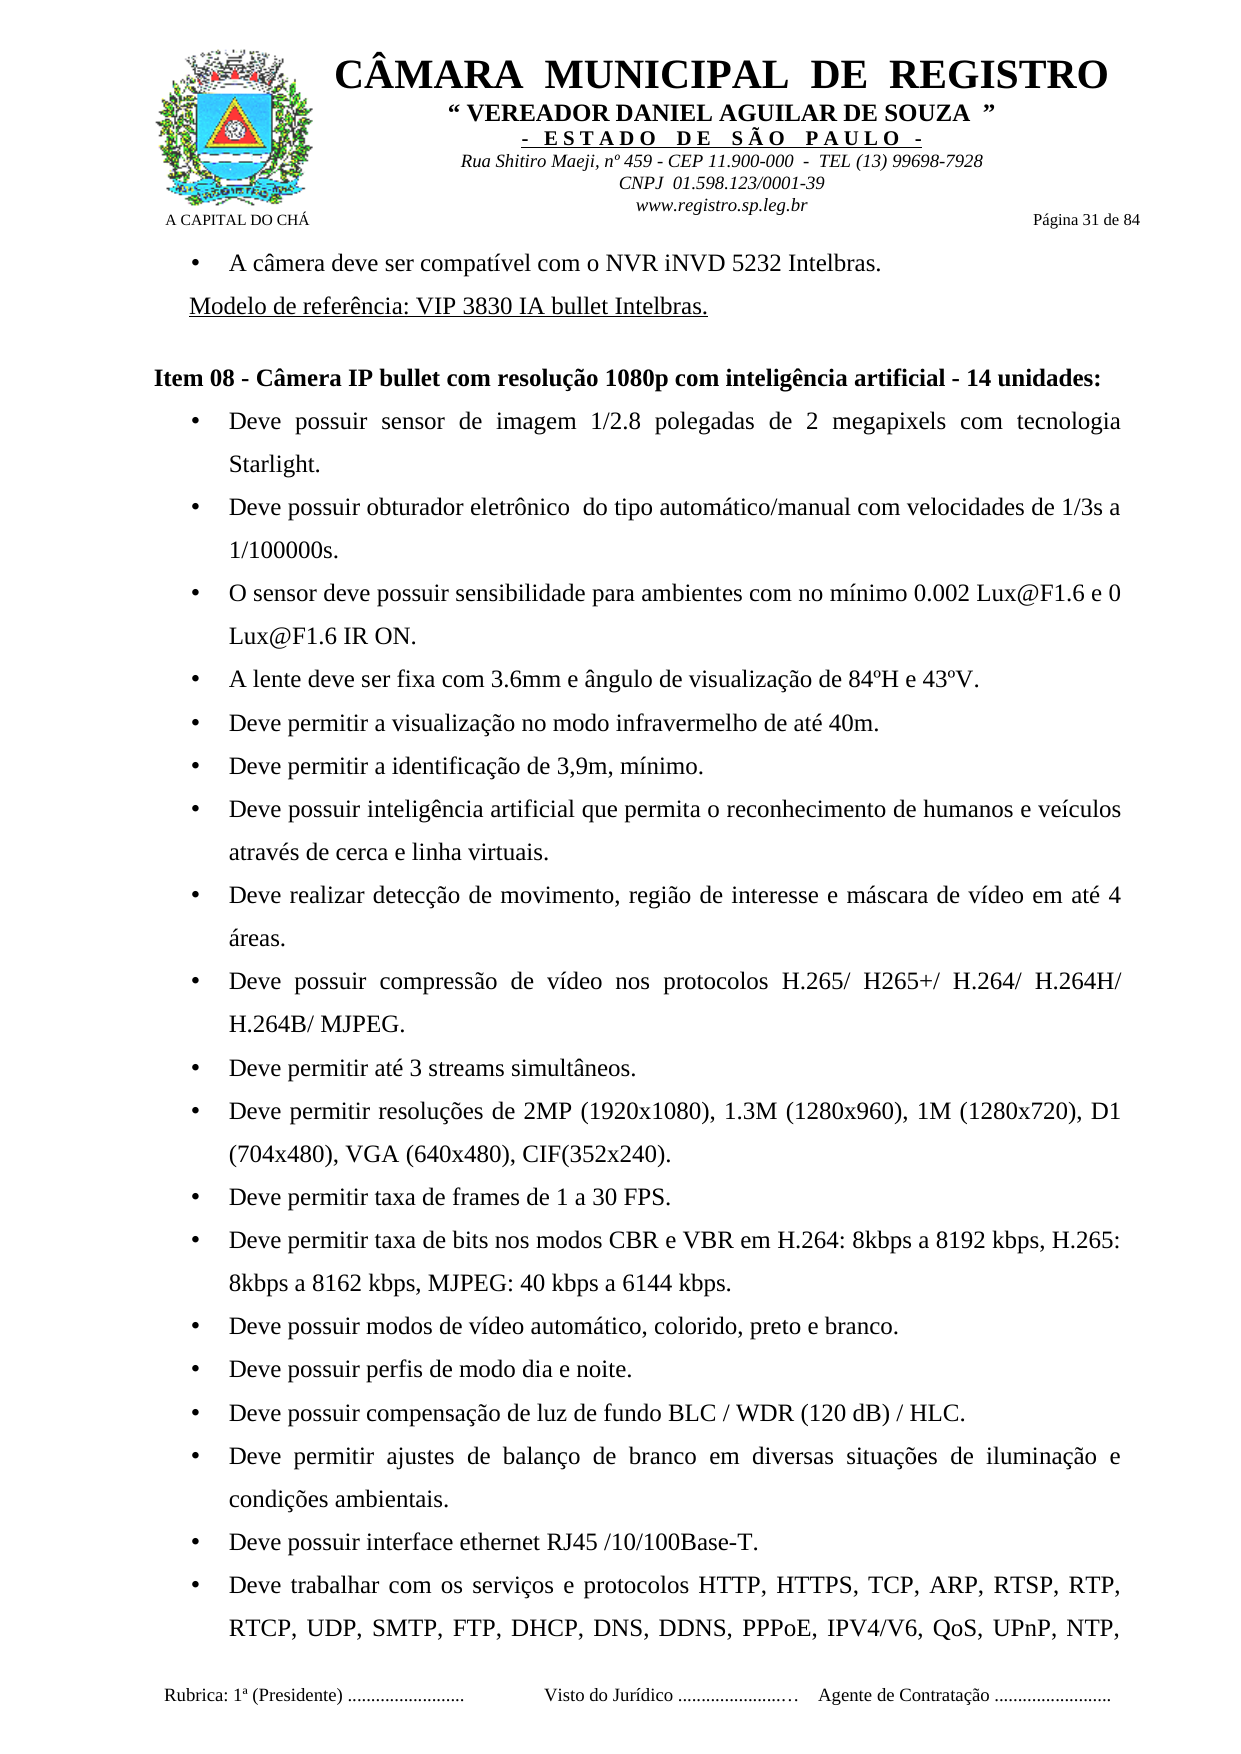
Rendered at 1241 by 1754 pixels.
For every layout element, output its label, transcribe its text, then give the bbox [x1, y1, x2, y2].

list Deve permitir a identificação de 3,9m, mínimo. [191, 751, 1122, 779]
list Deve permitir ajustes de balanço de branco em diversas situações de iluminação e condições ambientais. [191, 1441, 1122, 1513]
list A câmera deve ser compatível com o NVR iNVD 5232 Intelbras. [191, 248, 1122, 276]
list Deve possuir modos de vídeo automático, colorido, preto e branco. [191, 1311, 1122, 1340]
list Modelo de referência: VIP 3830 IA bullet Intelbras. [153, 291, 1122, 319]
list Deve possuir inteligência artificial que permita o reconhecimento de humanos e veículos através de cerca e linha virtuais. [191, 794, 1122, 866]
list Deve permitir a visualização no modo infravermelho de até 40m. [191, 708, 1122, 736]
list Deve possuir obturador eletrônico do tipo automático/manual com velocidades de 1/3s a 1/100000s. [191, 492, 1122, 564]
list Deve possuir interface ethernet RJ45 /10/100Base-T. [191, 1527, 1122, 1556]
list Item 08 - Câmera IP bullet com resolução 1080p com inteligência artificial - 14 unidades: [153, 363, 1122, 391]
list Deve realizar detecção de movimento, região de interesse e máscara de vídeo em até 4 áreas. [191, 880, 1122, 952]
list A lente deve ser fixa com 3.6mm e ângulo de visualização de 84ºH e 43ºV. [191, 664, 1122, 693]
list Deve possuir sensor de imagem 1/2.8 polegadas de 2 megapixels com tecnologia Starlight. [191, 406, 1122, 478]
list O sensor deve possuir sensibilidade para ambientes com no mínimo 0.002 Lux@F1.6 e 0 Lux@F1.6 IR ON. [191, 578, 1122, 650]
list Deve permitir até 3 streams simultâneos. [191, 1053, 1122, 1081]
list Deve possuir compensação de luz de fundo BLC / WDR (120 dB) / HLC. [191, 1398, 1122, 1426]
list Deve permitir resoluções de 2MP (1920x1080), 1.3M (1280x960), 1M (1280x720), D1 (704x480), VGA (640x480), CIF(352x240). [191, 1096, 1122, 1168]
list Deve trabalhar com os serviços e protocolos HTTP, HTTPS, TCP, ARP, RTSP, RTP, RTCP, UDP, SMTP, FTP, DHCP, DNS, DDNS, PPPoE, IPV4/V6, QoS, UPnP, NTP, [191, 1570, 1122, 1642]
list Deve possuir compressão de vídeo nos protocolos H.265/ H265+/ H.264/ H.264H/ H.264B/ MJPEG. [191, 966, 1122, 1038]
list Deve permitir taxa de frames de 1 a 30 FPS. [191, 1182, 1122, 1211]
list Deve permitir taxa de bits nos modos CBR e VBR em H.264: 8kbps a 8192 kbps, H.265: 8kbps a 8162 kbps, MJPEG: 40 kbps a 6144 kbps. [191, 1225, 1122, 1297]
list Deve possuir perfis de modo dia e noite. [191, 1354, 1122, 1383]
